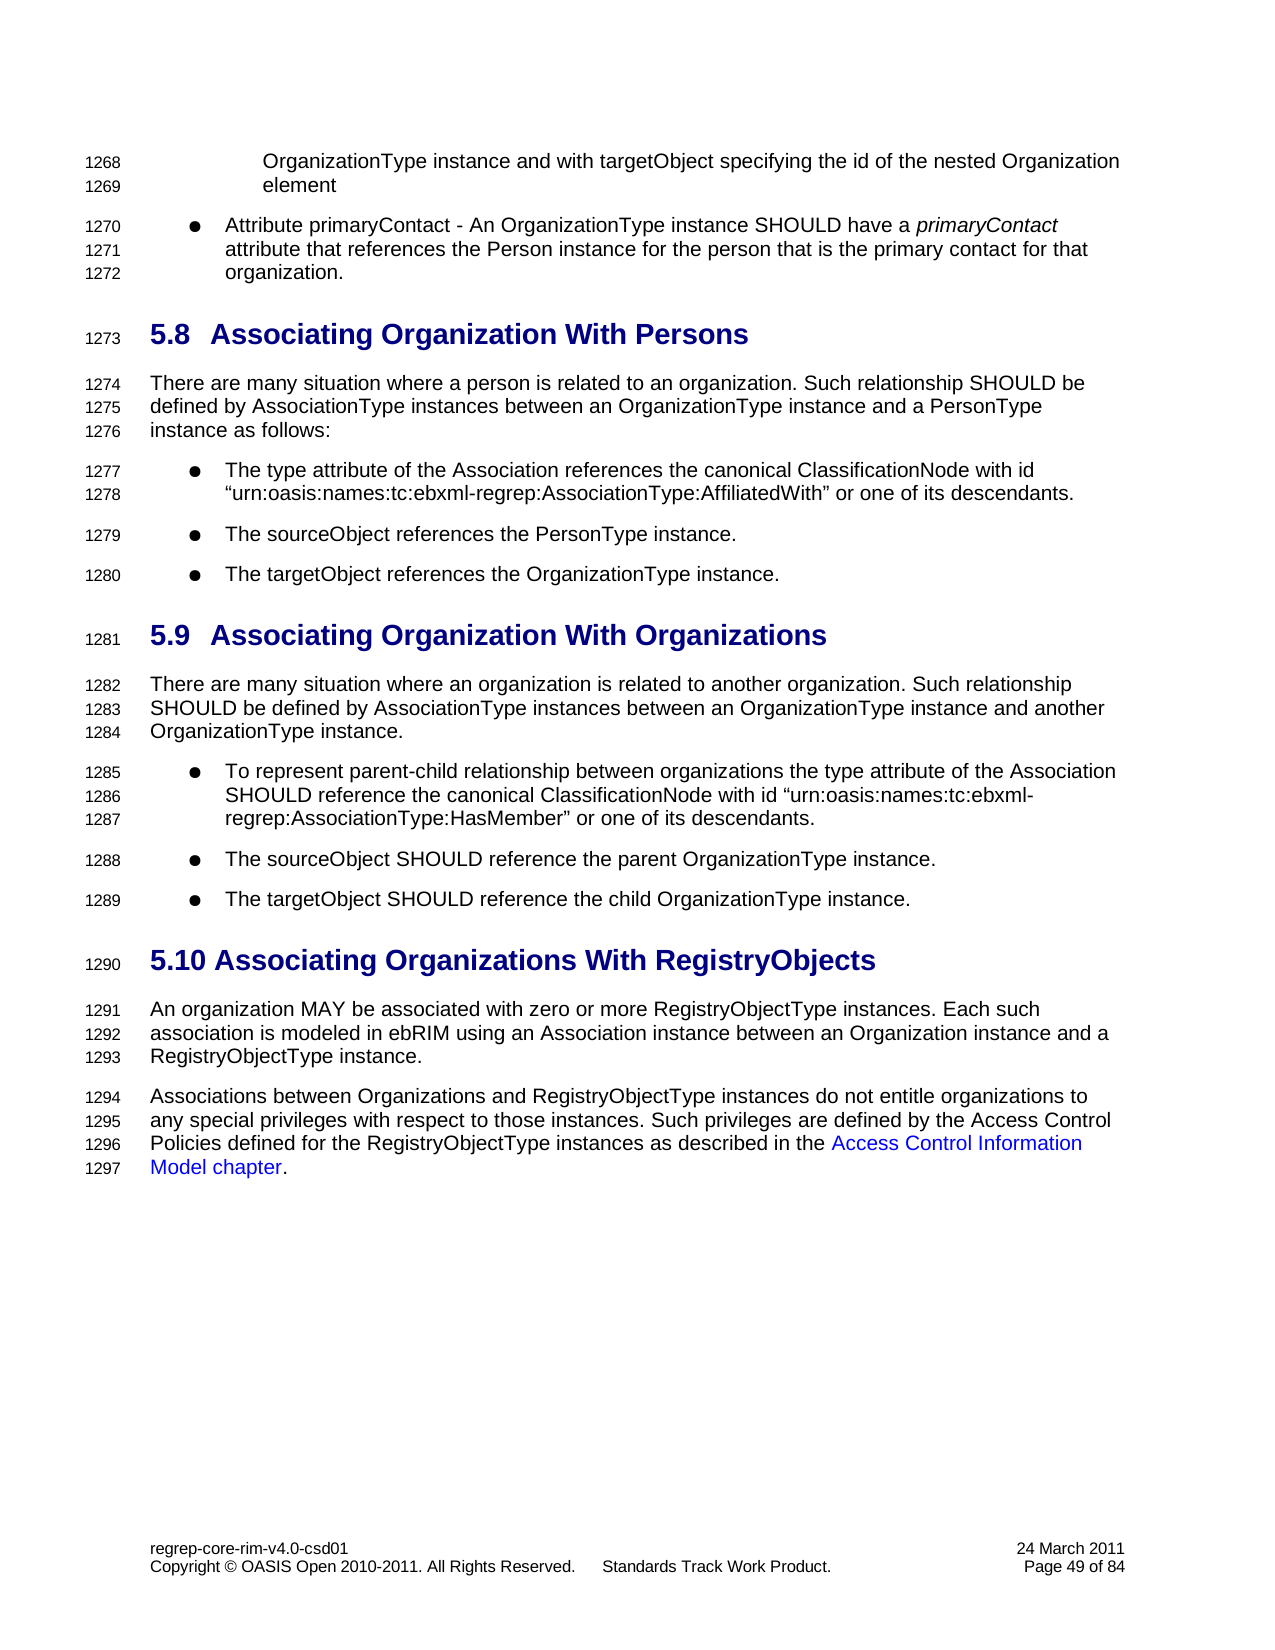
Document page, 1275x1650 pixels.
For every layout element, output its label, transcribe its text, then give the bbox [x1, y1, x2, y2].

text There are many situation where an organization is related to another organization. Such relationship SHOULD be defined by AssociationType instances between an OrganizationType instance and another OrganizationType instance. [150, 672, 1125, 743]
list The type attribute of the Association references the canonical ClassificationNode with id “urn:oasis:names:tc:ebxml-regrep:AssociationType:AffiliatedWith” or one of its descendants. [187, 458, 1125, 505]
subtitle Associating Organization With Persons [150, 318, 1125, 350]
list The sourceObject SHOULD reference the parent OrganizationType instance. [187, 847, 1125, 871]
text An organization MAY be associated with zero or more RegistryObjectType instances. Each such association is modeled in ebRIM using an Association instance between an Organization instance and a RegistryObjectType instance. [150, 997, 1125, 1068]
text There are many situation where a person is related to an organization. Such relationship SHOULD be defined by AssociationType instances between an OrganizationType instance and a PersonType instance as follows: [150, 371, 1125, 442]
list OrganizationType instance and with targetObject specifying the id of the nested Organization element [225, 150, 1125, 197]
list The targetObject SHOULD reference the child OrganizationType instance. [187, 887, 1125, 911]
list The sourceObject references the PersonType instance. [187, 522, 1125, 546]
list Attribute primaryContact - An OrganizationType instance SHOULD have a primaryContact attribute that references the Person instance for the person that is the primary contact for that organization. [187, 214, 1125, 284]
text Associations between Organizations and RegistryObjectType instances do not entitle organizations to any special privileges with respect to those instances. Such privileges are defined by the Access Control Policies defined for the RegistryObjectType instances as described in the Access Control Information Model chapter. [150, 1085, 1125, 1179]
subtitle Associating Organization With Organizations [150, 619, 1125, 652]
list The targetObject references the OrganizationType instance. [187, 562, 1125, 586]
subtitle Associating Organizations With RegistryObjects [150, 944, 1125, 977]
list To represent parent-child relationship between organizations the type attribute of the Association SHOULD reference the canonical ClassificationNode with id “urn:oasis:names:tc:ebxml-regrep:AssociationType:HasMember” or one of its descendants. [187, 760, 1125, 830]
